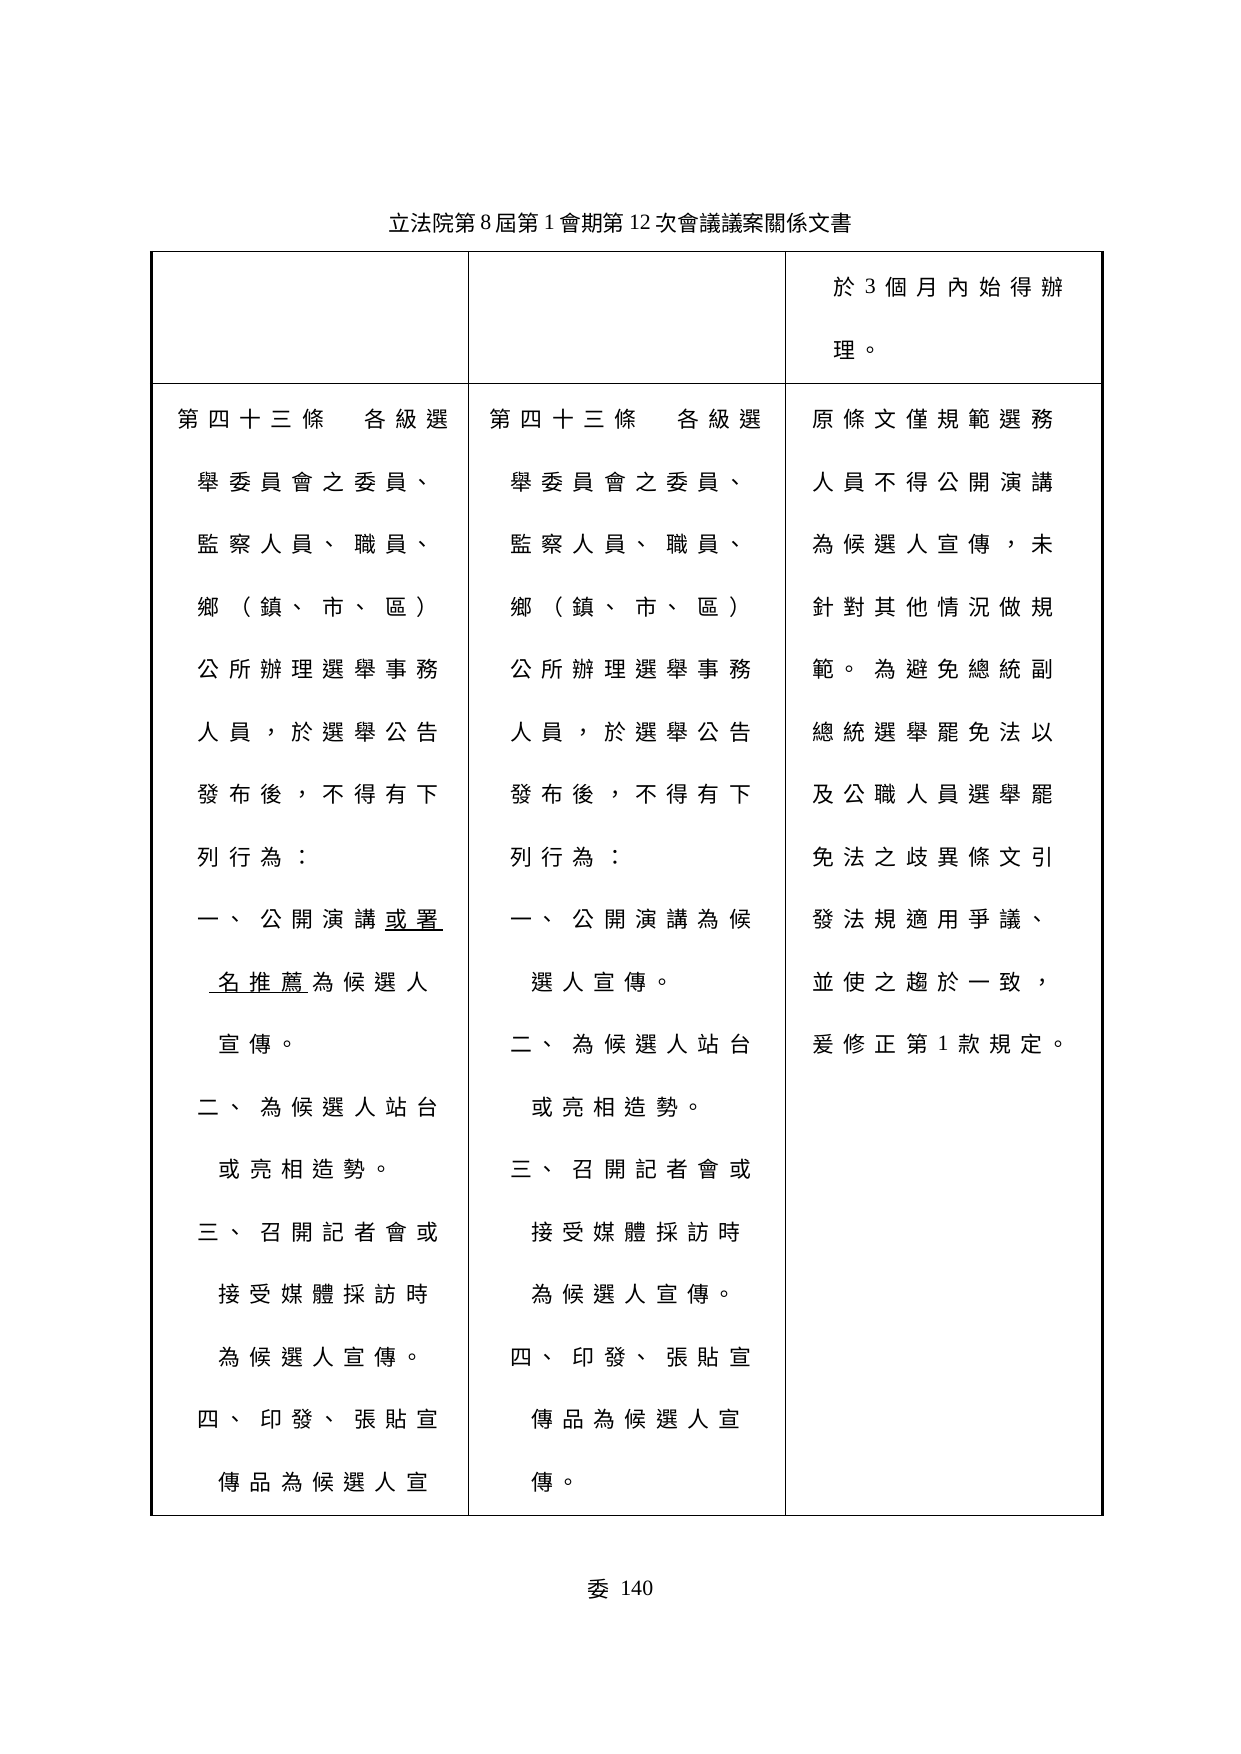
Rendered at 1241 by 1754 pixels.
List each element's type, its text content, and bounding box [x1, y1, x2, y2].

table_cell 第四十三條 各級選舉委員會之委員、監察人員、職員、鄉（鎮、市、區）公所辦理選舉事務人員，於選舉公告發布後，不得有下列行為： 一、公開演講為候選人宣傳。 二、為候選人站台或亮相造勢。 三、召開記者會或接受媒體採訪時為候選人宣傳。 四、印發、張貼宣傳品為候選人宣傳。 [469, 384, 785, 1514]
table_cell 原條文僅規範選務人員不得公開演講為候選人宣傳，未針對其他情況做規範。為避免總統副總統選舉罷免法以及公職人員選舉罷免法之歧異條文引發法規適用爭議、並使之趨於一致，爰修正第1款規定。 [786, 384, 1101, 1514]
table_cell [469, 252, 785, 383]
table_cell [153, 252, 468, 383]
table_cell 於3個月內始得辦理。 [786, 252, 1101, 383]
table_cell 第四十三條 各級選舉委員會之委員、監察人員、職員、鄉（鎮、市、區）公所辦理選舉事務人員，於選舉公告發布後，不得有下列行為： 一、公開演講或署名推薦為候選人宣傳。 二、為候選人站台或亮相造勢。 三、召開記者會或接受媒體採訪時為候選人宣傳。 四、印發、張貼宣傳品為候選人宣 [153, 384, 468, 1514]
